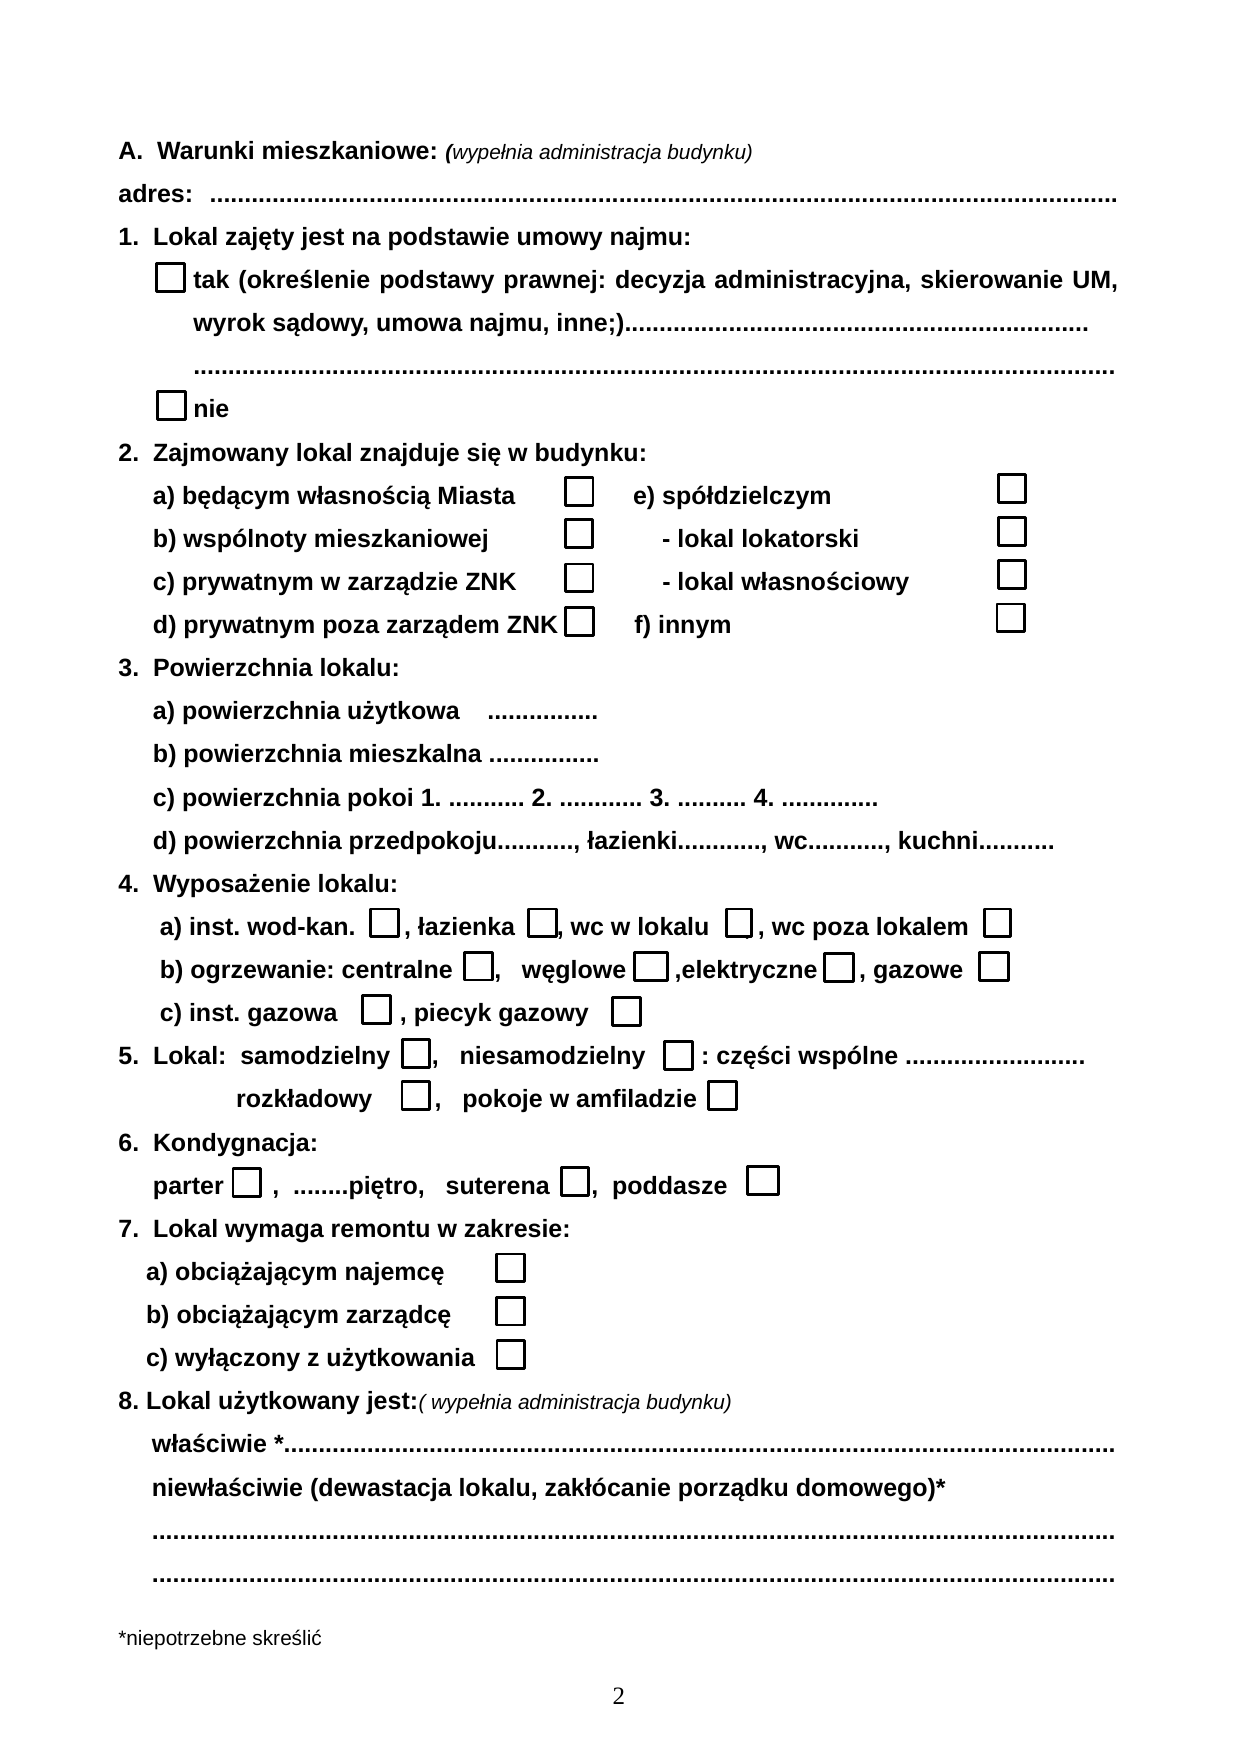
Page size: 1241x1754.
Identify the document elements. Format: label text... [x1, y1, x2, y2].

text 7. Lokal wymaga remontu w zakresie: [118, 1214, 1119, 1243]
text b) ogrzewanie: centralne , węglowe ,elektryczne , gazowe [118, 955, 1119, 984]
text 2. Zajmowany lokal znajduje się w budynku: [118, 438, 1119, 466]
list 8. Lokal użytkowany jest:( wypełnia administracja budynku) [118, 1386, 1119, 1415]
text b) wspólnoty mieszkaniowej - lokal lokatorski [118, 524, 1119, 553]
text parter , ........piętro, suterena , poddasze [118, 1171, 1119, 1199]
text 6. Kondygnacja: [118, 1128, 1119, 1156]
text a) inst. wod-kan. , łazienka , wc w lokalu , , wc poza lokalem [118, 912, 1119, 941]
text c) inst. gazowa , piecyk gazowy [118, 998, 611, 1027]
list niewłaściwie (dewastacja lokalu, zakłócanie porządku domowego)* [152, 1473, 1119, 1501]
text rozkładowy , pokoje w amfiladzie [118, 1084, 1119, 1113]
text [642, 998, 1119, 1027]
text a) będącym własnością Miasta e) spółdzielczym [118, 481, 1119, 509]
text 5. Lokal: samodzielny , niesamodzielny [118, 1041, 663, 1070]
text d) prywatnym poza zarządem ZNK f) innym [118, 610, 1119, 639]
text b) powierzchnia mieszkalna ................ [118, 739, 1119, 768]
text a) obciążającym najemcę [118, 1257, 1119, 1286]
text d) powierzchnia przedpokoju..........., łazienki............, wc..........., kuchni........... [118, 826, 1119, 854]
text 3. Powierzchnia lokalu: [118, 653, 1119, 682]
list nie [156, 394, 1119, 423]
text c) wyłączony z użytkowania [118, 1343, 1119, 1372]
text 4. Wyposażenie lokalu: [118, 869, 1119, 898]
list ........................................................................................................................................... ........................................................................................................................................... [152, 1516, 1119, 1588]
text : części wspólne .......................... [694, 1041, 1119, 1070]
text A. Warunki mieszkaniowe: (wypełnia administracja budynku) [118, 136, 1119, 164]
text c) powierzchnia pokoi 1. ........... 2. ............ 3. .......... 4. .............. [118, 783, 1119, 811]
text *niepotrzebne skreślić [118, 1626, 1119, 1650]
list tak (określenie podstawy prawnej: decyzja administracyjna, skierowanie UM, wyrok sądowy, umowa najmu, inne;)................................................................... [156, 265, 1119, 337]
list ..................................................................................................................................... [156, 351, 1119, 380]
text adres: ...................................................................................................................................1. Lokal zajęty jest na podstawie umowy najmu: [118, 179, 1119, 251]
text b) obciążającym zarządcę [118, 1300, 1119, 1329]
text a) powierzchnia użytkowa ................ [118, 696, 1119, 725]
list właściwie *........................................................................................................................ [152, 1429, 1119, 1458]
text c) prywatnym w zarządzie ZNK - lokal własnościowy [118, 567, 1119, 596]
